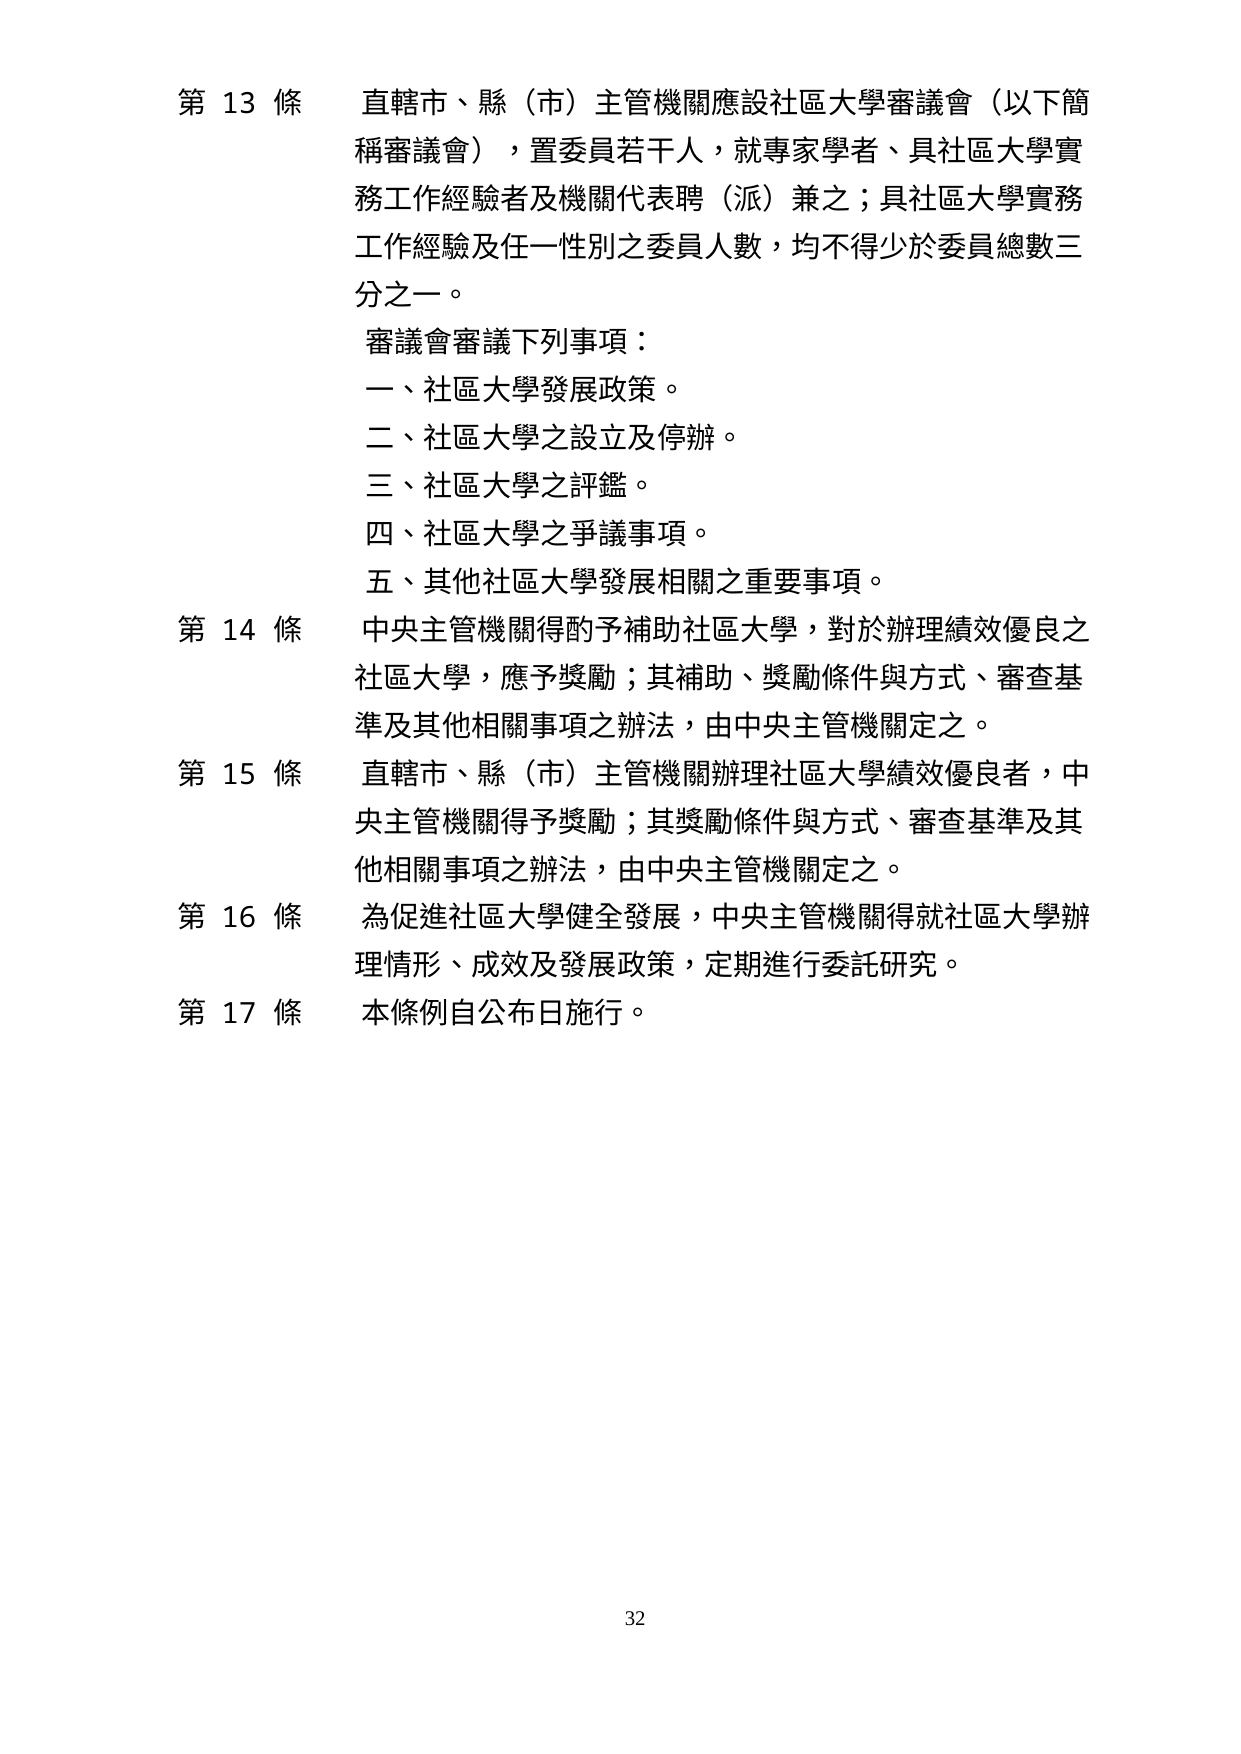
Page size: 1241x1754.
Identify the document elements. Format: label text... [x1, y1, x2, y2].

text 第 17 條 本條例自公布日施行。 [177, 985, 1092, 1033]
text 第 13 條 直轄市、縣（市）主管機關應設社區大學審議會（以下簡稱審議會），置委員若干人，就專家學者、具社區大學實務工作經驗者及機關代表聘（派）兼之；具社區大學實務工作經驗及任一性別之委員人數，均不得少於委員總數三分之一。 [177, 75, 1092, 314]
text 四、社區大學之爭議事項。 [295, 506, 1092, 554]
text 五、其他社區大學發展相關之重要事項。 [295, 554, 1092, 602]
text 第 14 條 中央主管機關得酌予補助社區大學，對於辦理績效優良之社區大學，應予獎勵；其補助、獎勵條件與方式、審查基準及其他相關事項之辦法，由中央主管機關定之。 [177, 602, 1092, 746]
text 審議會審議下列事項： [295, 314, 1092, 362]
text 第 16 條 為促進社區大學健全發展，中央主管機關得就社區大學辦理情形、成效及發展政策，定期進行委託研究。 [177, 889, 1092, 985]
text 二、社區大學之設立及停辦。 [295, 410, 1092, 458]
text 第 15 條 直轄市、縣（市）主管機關辦理社區大學績效優良者，中央主管機關得予獎勵；其獎勵條件與方式、審查基準及其他相關事項之辦法，由中央主管機關定之。 [177, 746, 1092, 889]
text 三、社區大學之評鑑。 [295, 458, 1092, 506]
text 一、社區大學發展政策。 [295, 362, 1092, 410]
